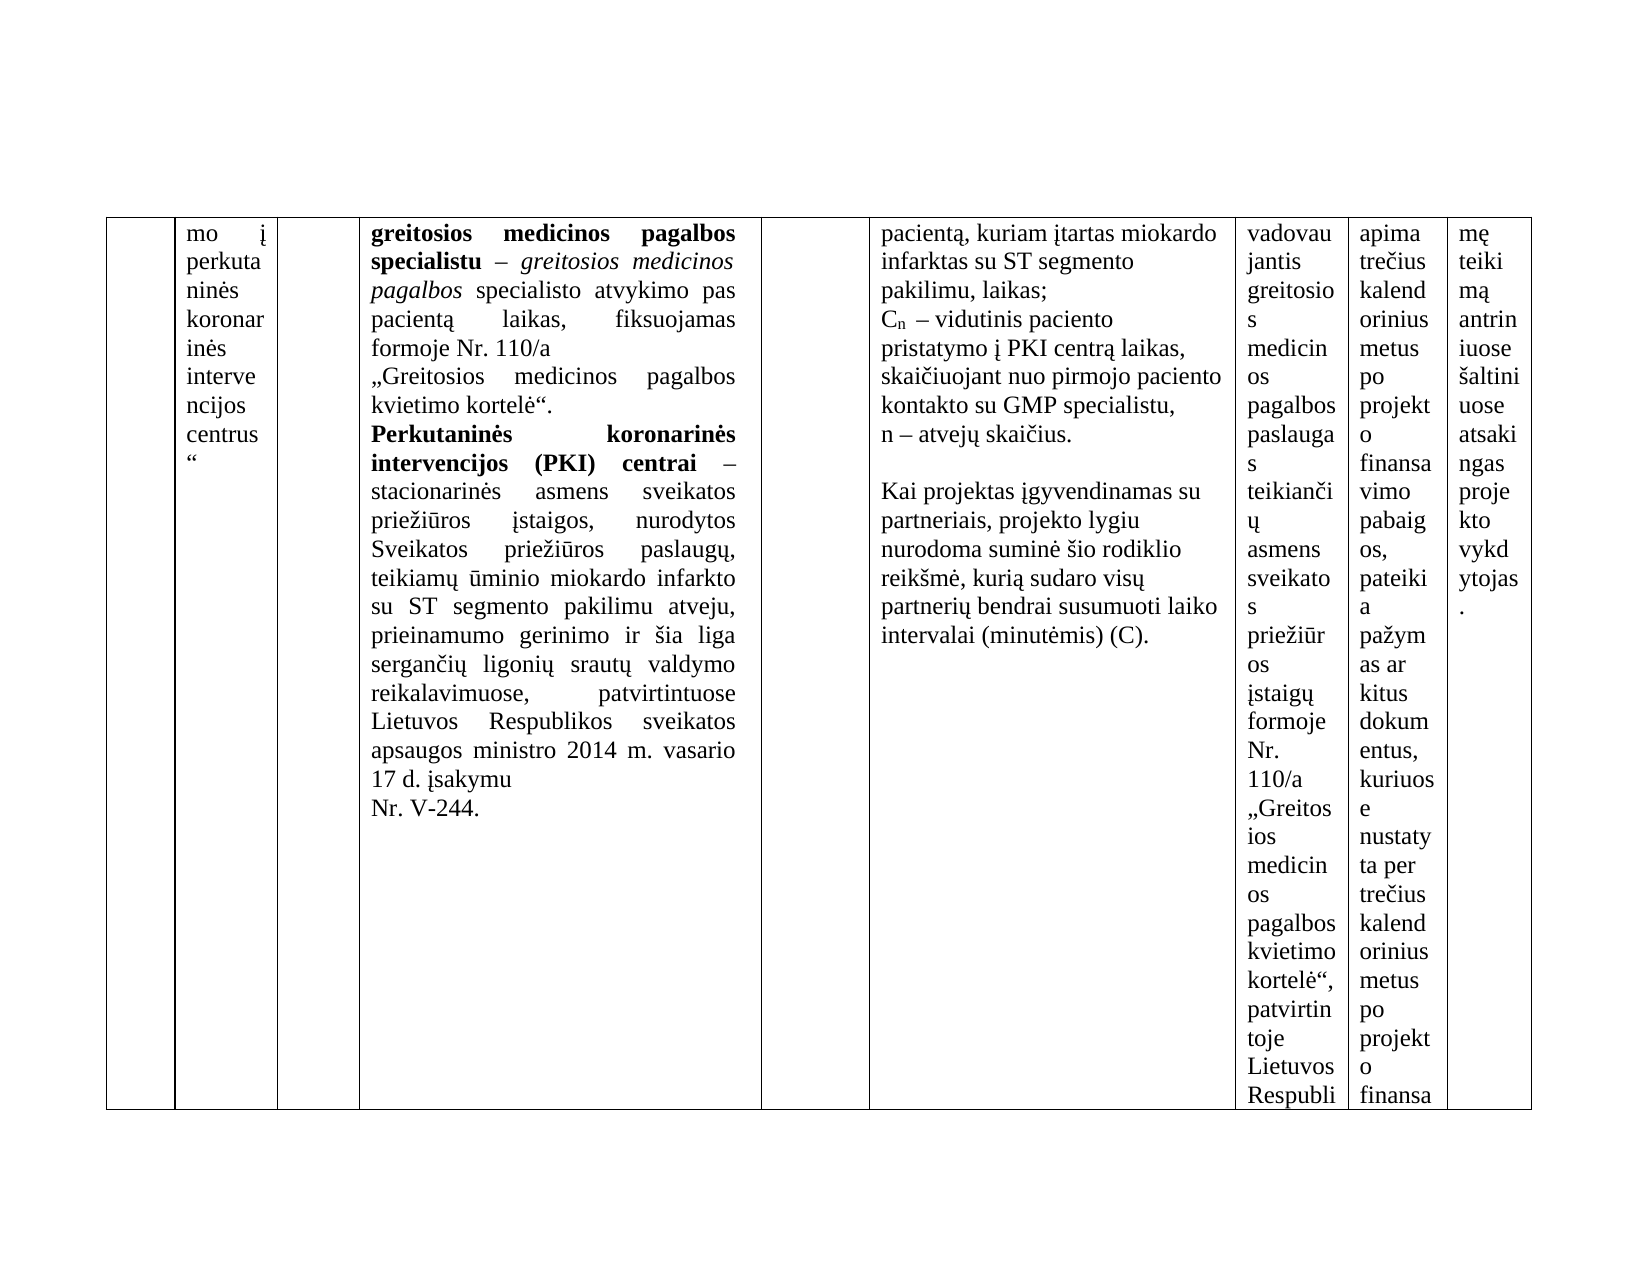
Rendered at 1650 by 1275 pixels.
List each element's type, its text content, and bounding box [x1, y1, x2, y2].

table_cell pacientą, kuriam įtartas miokardo infarktas su ST segmento pakilimu, laikas; Cn – vidutinis paciento pristatymo į PKI centrą laikas, skaičiuojant nuo pirmojo paciento kontakto su GMP specialistu, n – atvejų skaičius. Kai projektas įgyvendinamas su partneriais, projekto lygiu nurodoma suminė šio rodiklio reikšmė, kurią sudaro visų partnerių bendrai susumuoti laiko intervalai (minutėmis) (C). [870, 218, 1235, 1109]
table_cell apima trečius kalendorinius metus po projekto finansavimo pabaigos, pateikia pažymas ar kitus dokumentus, kuriuose nustatyta per trečius kalendorinius metus po projekto finansa [1349, 218, 1447, 1109]
table_cell vadovaujantis greitosios medicinos pagalbos paslaugas teikiančių asmens sveikatos priežiūros įstaigų formoje Nr. 110/a „Greitosios medicinos pagalbos kvietimo kortelė“, patvirtintoje Lietuvos Respubli [1236, 218, 1348, 1109]
table_cell mo į perkutaninės koronarinės intervencijos centrus“ [176, 218, 277, 1109]
table_cell [762, 218, 869, 1109]
table_cell [107, 218, 174, 1109]
table_cell [278, 218, 359, 1109]
table_cell mę teikimą antriniuose šaltiniuose atsakingas projekto vykdytojas. [1448, 218, 1531, 1109]
table_cell greitosios medicinos pagalbos specialistu – greitosios medicinos pagalbos specialisto atvykimo pas pacientą laikas, fiksuojamas formoje Nr. 110/a „Greitosios medicinos pagalbos kvietimo kortelė“. Perkutaninės koronarinės intervencijos (PKI) centrai – stacionarinės asmens sveikatos priežiūros įstaigos, nurodytos Sveikatos priežiūros paslaugų, teikiamų ūminio miokardo infarkto su ST segmento pakilimu atveju, prieinamumo gerinimo ir šia liga sergančių ligonių srautų valdymo reikalavimuose, patvirtintuose Lietuvos Respublikos sveikatos apsaugos ministro 2014 m. vasario 17 d. įsakymu Nr. V-244. [360, 218, 761, 1109]
